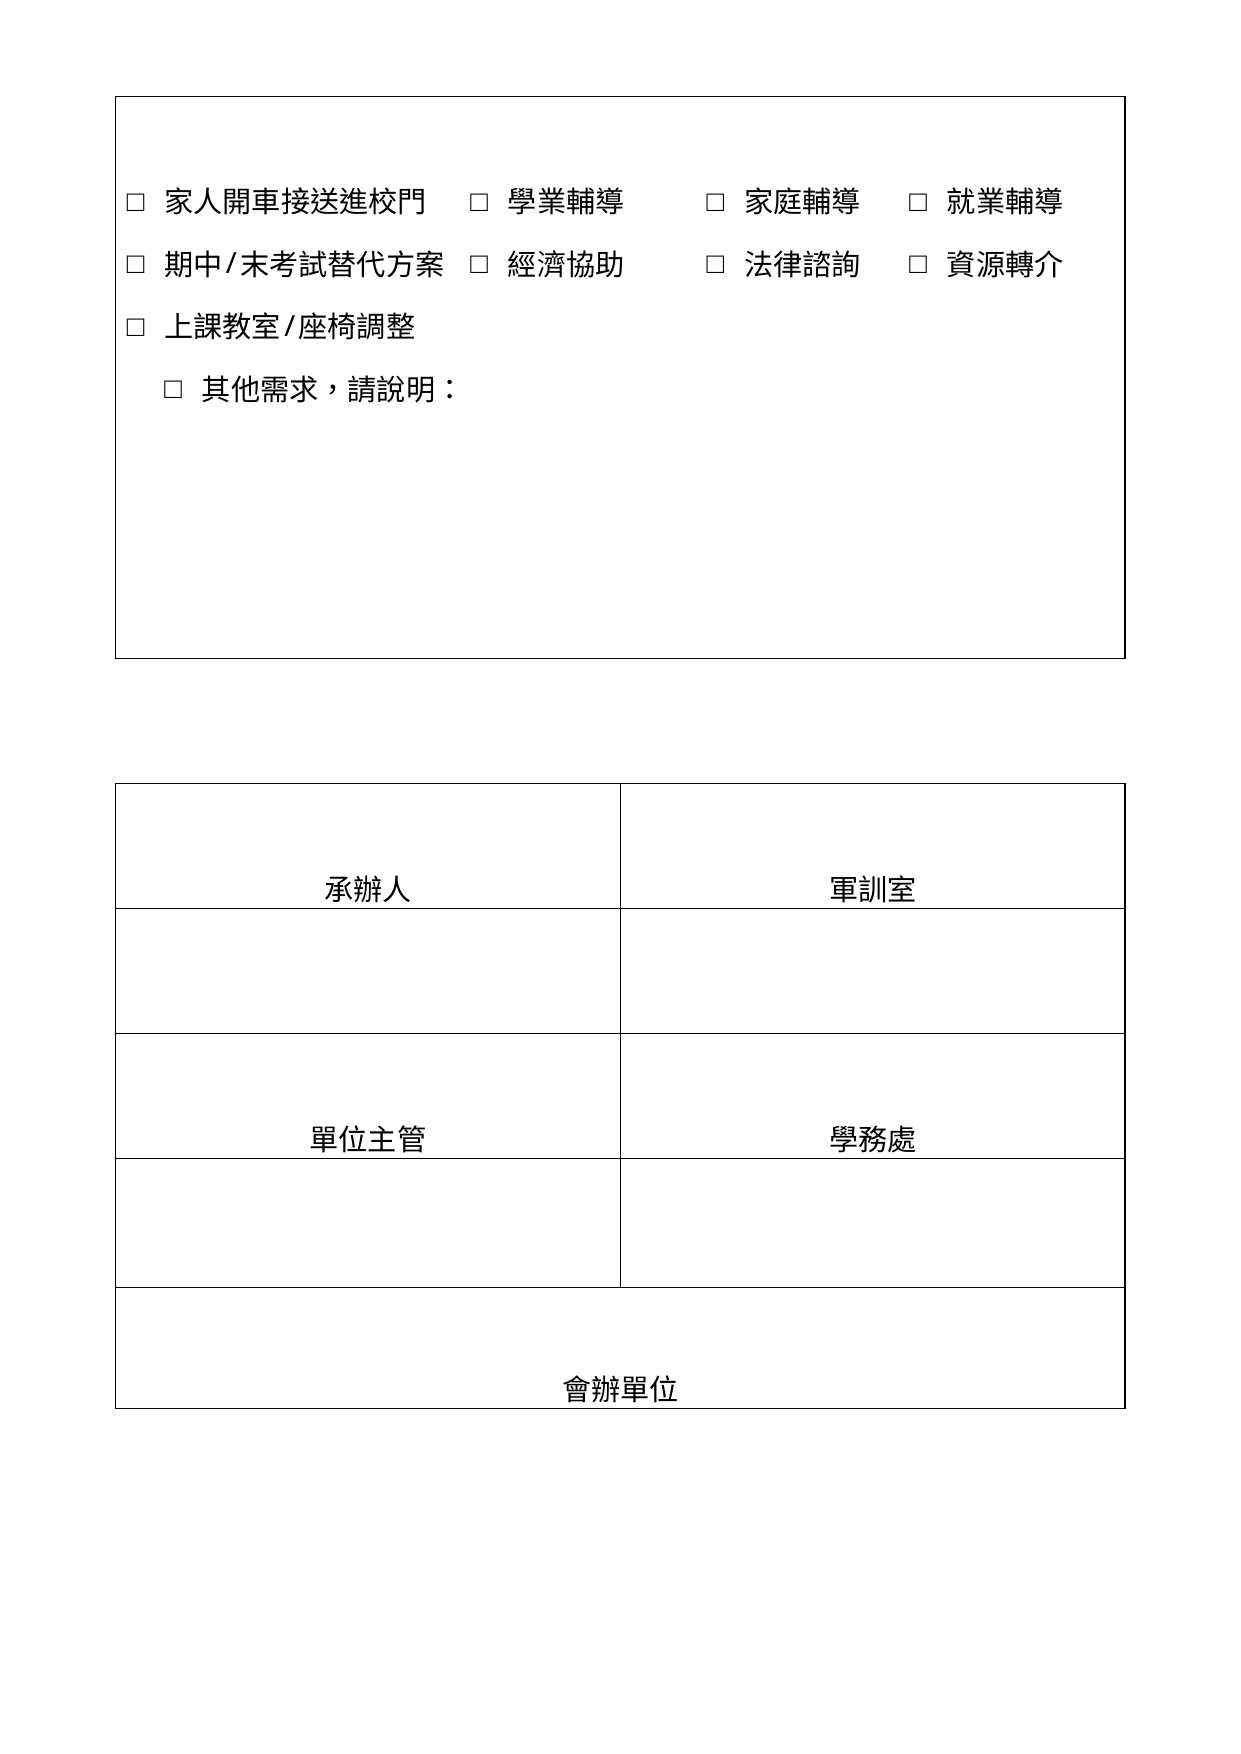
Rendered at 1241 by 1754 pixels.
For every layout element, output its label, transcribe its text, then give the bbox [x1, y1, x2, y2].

table_header 心理諮商輔導 學業輔導 經濟協助 [459, 97, 695, 346]
table_header 集乳室使用 家人開車接送進校門 期中/末考試替代方案 上課教室/座椅調整 [116, 97, 459, 346]
table_header 醫療協助 家庭輔導 法律諮詢 [695, 97, 898, 346]
table_header 承辦人 [116, 784, 620, 908]
table_cell [621, 1159, 1124, 1287]
table_header 軍訓室 [621, 784, 1124, 908]
table_cell 其他需求，請說明： [116, 346, 1124, 658]
table_cell [116, 909, 620, 1033]
table_cell 學務處 [621, 1034, 1124, 1158]
table_header 居住安置 就業輔導 資源轉介 [898, 97, 1124, 346]
table_cell 單位主管 [116, 1034, 620, 1158]
table_cell [621, 909, 1124, 1033]
table_cell 會辦單位 [116, 1288, 1124, 1408]
table_cell [116, 1159, 620, 1287]
